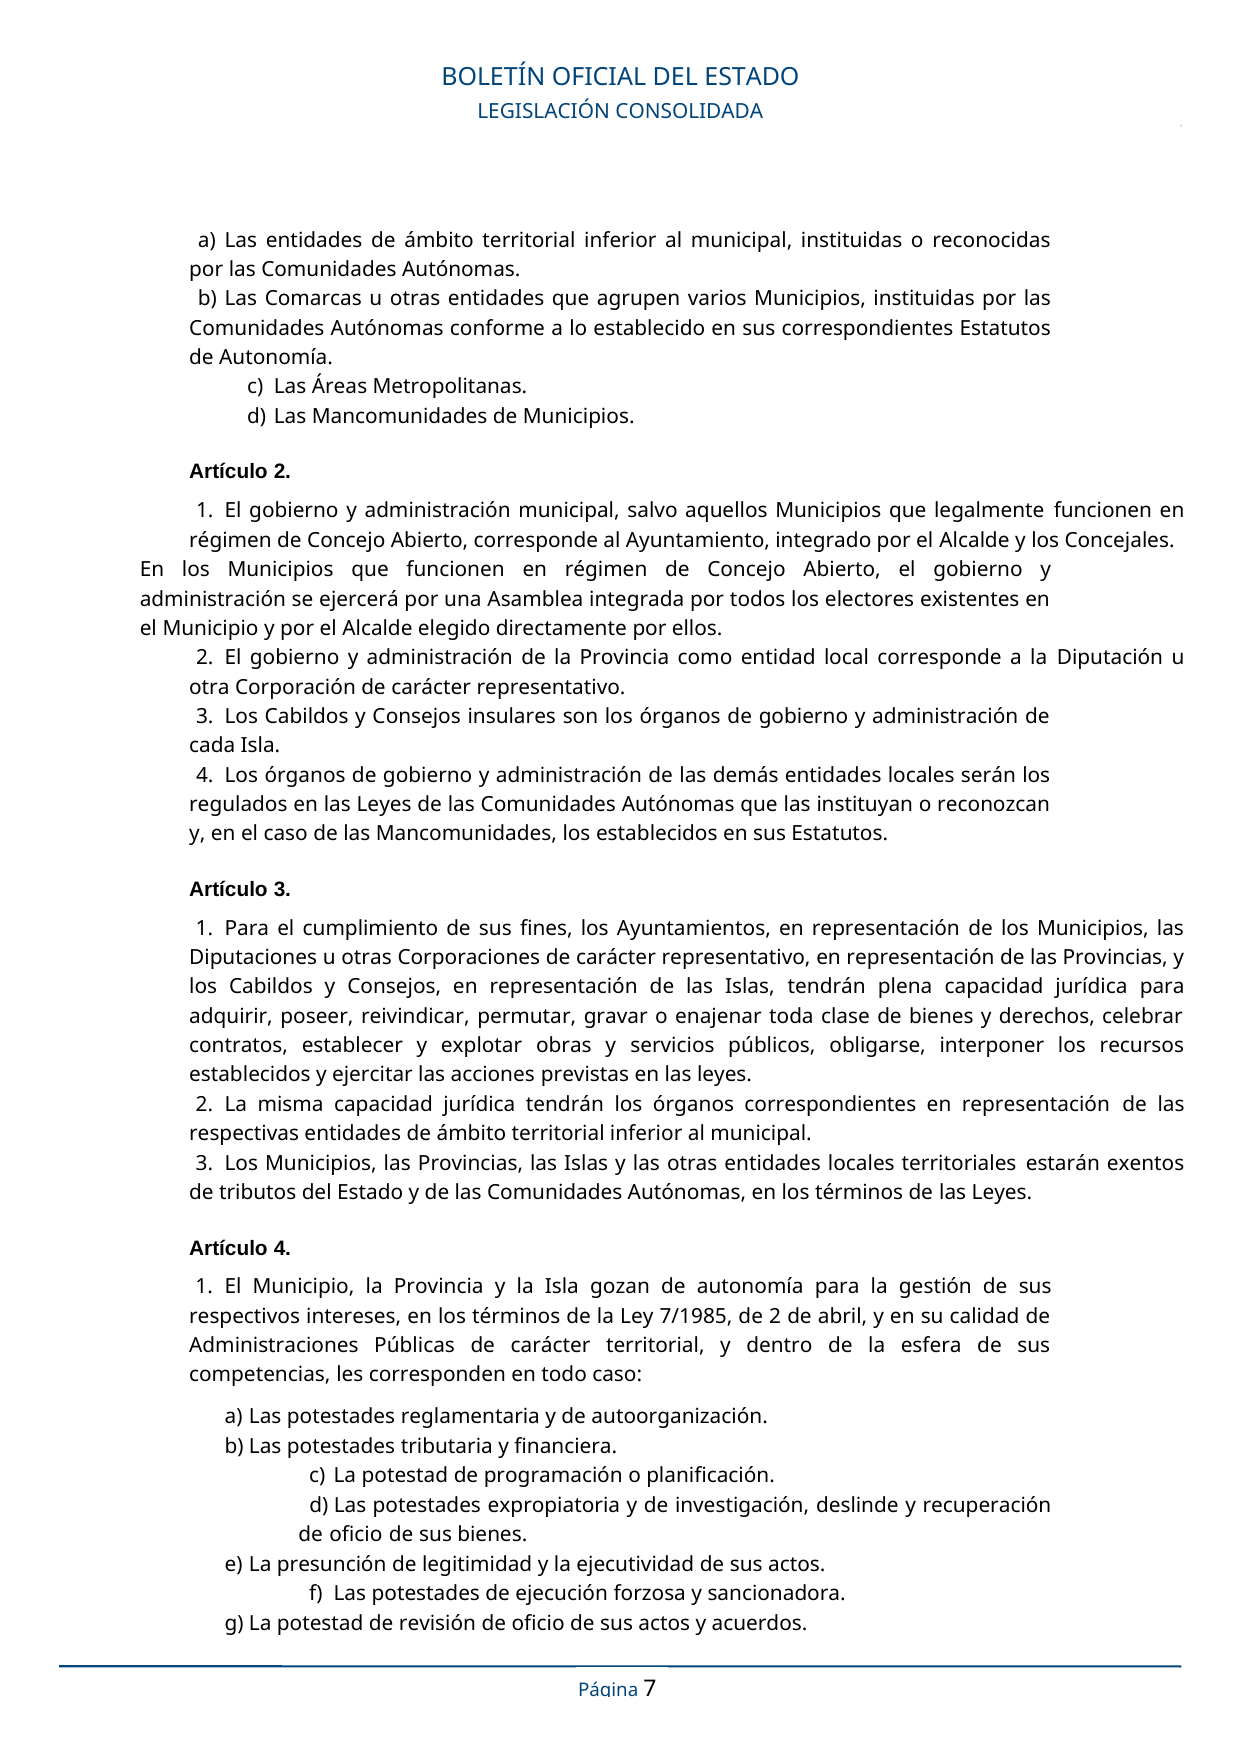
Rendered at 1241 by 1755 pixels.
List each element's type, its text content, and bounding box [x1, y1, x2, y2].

list Para el cumplimiento de sus fines, los Ayuntamientos, en representación de los Municipios, las Diputaciones u otras Corporaciones de carácter representativo, en representación de las Provincias, y los Cabildos y Consejos, en representación de las Islas, tendrán plena capacidad jurídica para adquirir, poseer, reivindicar, permutar, gravar o enajenar toda clase de bienes y derechos, celebrar contratos, establecer y explotar obras y servicios públicos, obligarse, interponer los recursos establecidos y ejercitar las acciones previstas en las leyes. [160, 913, 1184, 1088]
text En los Municipios que funcionen en régimen de Concejo Abierto, el gobierno y administración se ejercerá por una Asamblea integrada por todos los electores existentes en el Municipio y por el Alcalde elegido directamente por ellos. [139, 554, 1052, 641]
list Las potestades de ejecución forzosa y sancionadora. [309, 1578, 1184, 1607]
list Los Municipios, las Provincias, las Islas y las otras entidades locales territoriales estarán exentos de tributos del Estado y de las Comunidades Autónomas, en los términos de las Leyes. [160, 1148, 1184, 1206]
list El gobierno y administración de la Provincia como entidad local corresponde a la Diputación u otra Corporación de carácter representativo. [160, 642, 1184, 700]
subtitle Artículo 2. [189, 459, 1184, 483]
list La presunción de legitimidad y la ejecutividad de sus actos. [224, 1549, 1184, 1577]
list Los órganos de gobierno y administración de las demás entidades locales serán los regulados en las Leyes de las Comunidades Autónomas que las instituyan o reconozcan y, en el caso de las Mancomunidades, los establecidos en sus Estatutos. [160, 760, 1052, 847]
list Los Cabildos y Consejos insulares son los órganos de gobierno y administración de cada Isla. [160, 701, 1051, 759]
list La potestad de programación o planificación. [309, 1460, 1184, 1489]
list La potestad de revisión de oficio de sus actos y acuerdos. [224, 1608, 1184, 1636]
list El gobierno y administración municipal, salvo aquellos Municipios que legalmente funcionen en régimen de Concejo Abierto, corresponde al Ayuntamiento, integrado por el Alcalde y los Concejales. [160, 496, 1184, 553]
list El Municipio, la Provincia y la Isla gozan de autonomía para la gestión de sus respectivos intereses, en los términos de la Ley 7/1985, de 2 de abril, y en su calidad de Administraciones Públicas de carácter territorial, y dentro de la esfera de sus competencias, les corresponden en todo caso: [160, 1272, 1052, 1388]
list La misma capacidad jurídica tendrán los órganos correspondientes en representación de las respectivas entidades de ámbito territorial inferior al municipal. [160, 1089, 1184, 1147]
list Las entidades de ámbito territorial inferior al municipal, instituidas o reconocidas por las Comunidades Autónomas. [162, 225, 1052, 282]
list Las Mancomunidades de Municipios. [247, 401, 1184, 429]
list Las Comarcas u otras entidades que agrupen varios Municipios, instituidas por las Comunidades Autónomas conforme a lo establecido en sus correspondientes Estatutos de Autonomía. [162, 283, 1052, 371]
list Las Áreas Metropolitanas. [247, 372, 1184, 400]
list Las potestades tributaria y financiera. [224, 1431, 1184, 1459]
subtitle Artículo 4. [189, 1235, 1184, 1259]
list Las potestades reglamentaria y de autoorganización. [224, 1401, 1184, 1430]
subtitle Artículo 3. [189, 877, 1184, 901]
list Las potestades expropiatoria y de investigación, deslinde y recuperación de oficio de sus bienes. [274, 1490, 1051, 1548]
